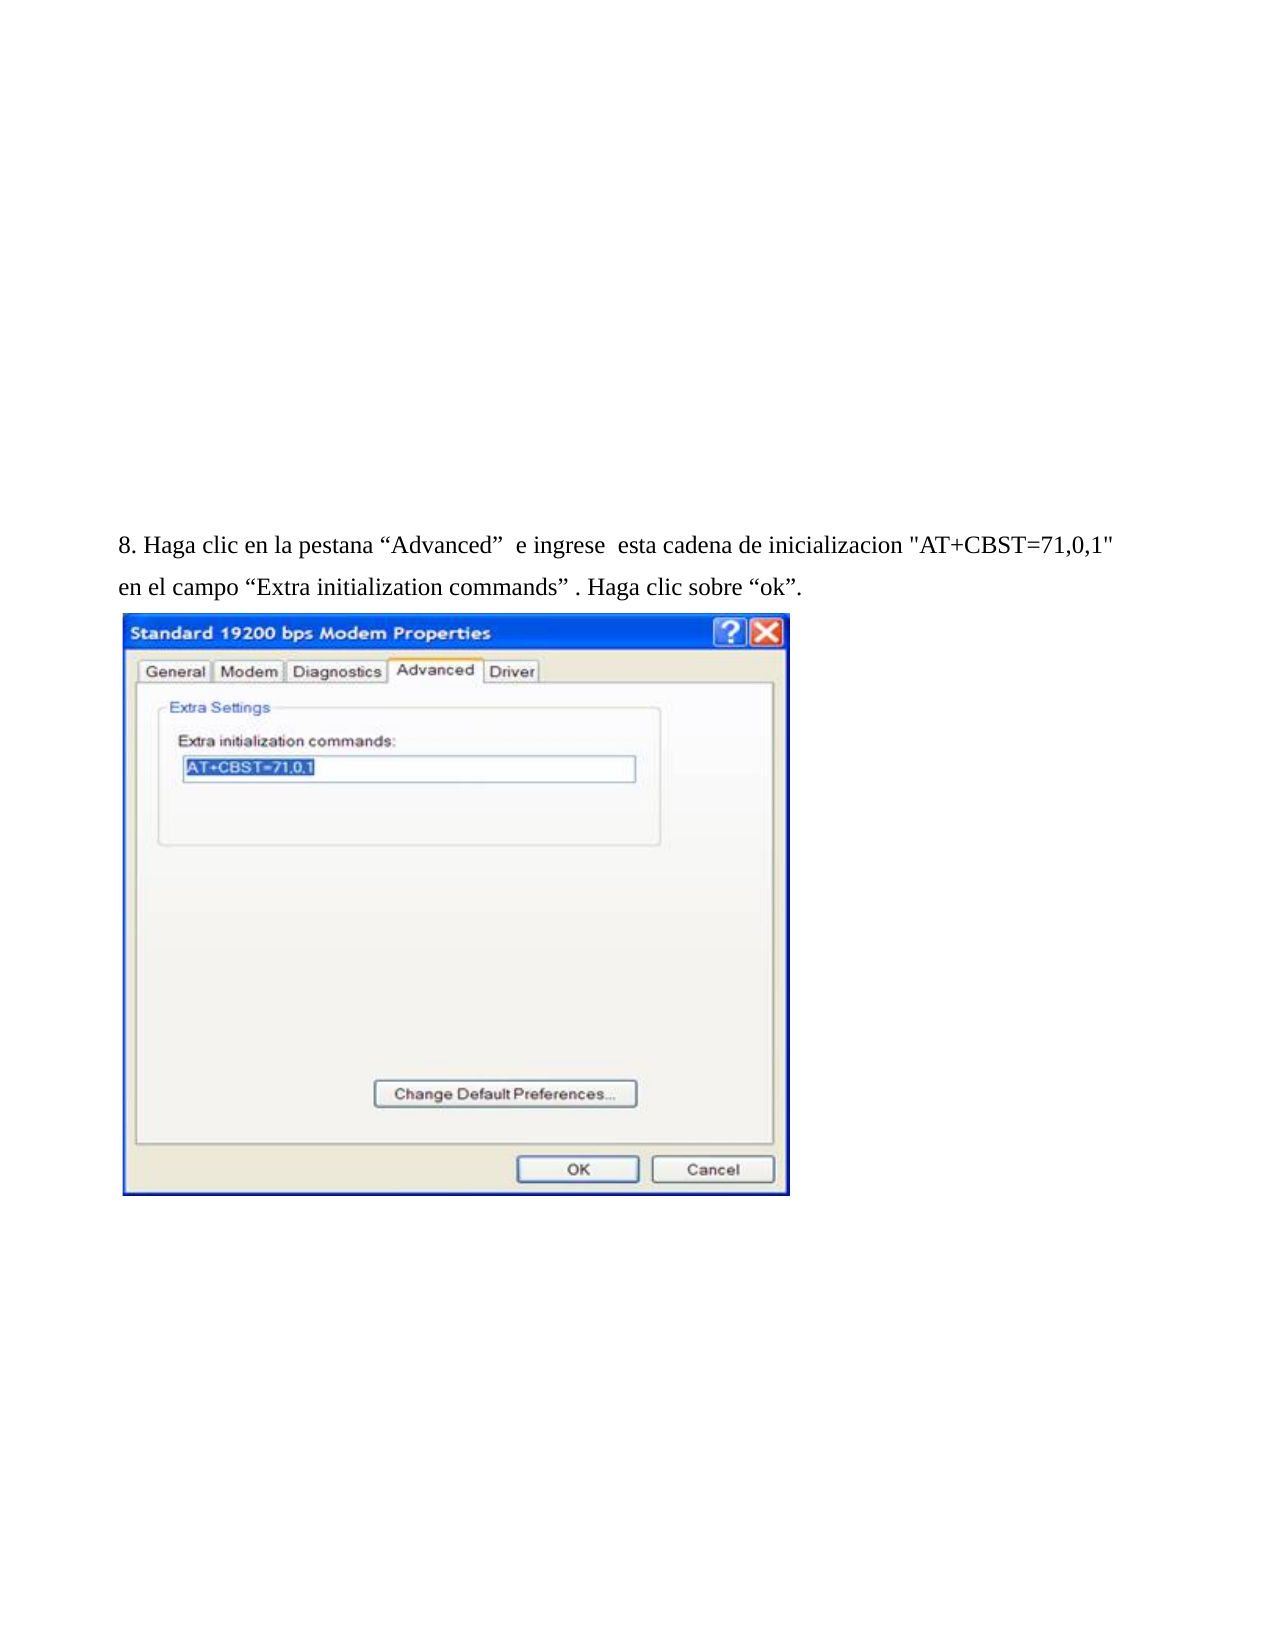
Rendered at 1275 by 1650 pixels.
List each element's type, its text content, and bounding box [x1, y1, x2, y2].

picture [122, 613, 790, 1196]
text en el campo “Extra initialization commands” . Haga clic sobre “ok”. [118, 572, 1157, 601]
text 8. Haga clic en la pestana “Advanced” e ingrese esta cadena de inicializacion "AT+CBST=71,0,1" [118, 531, 1157, 559]
